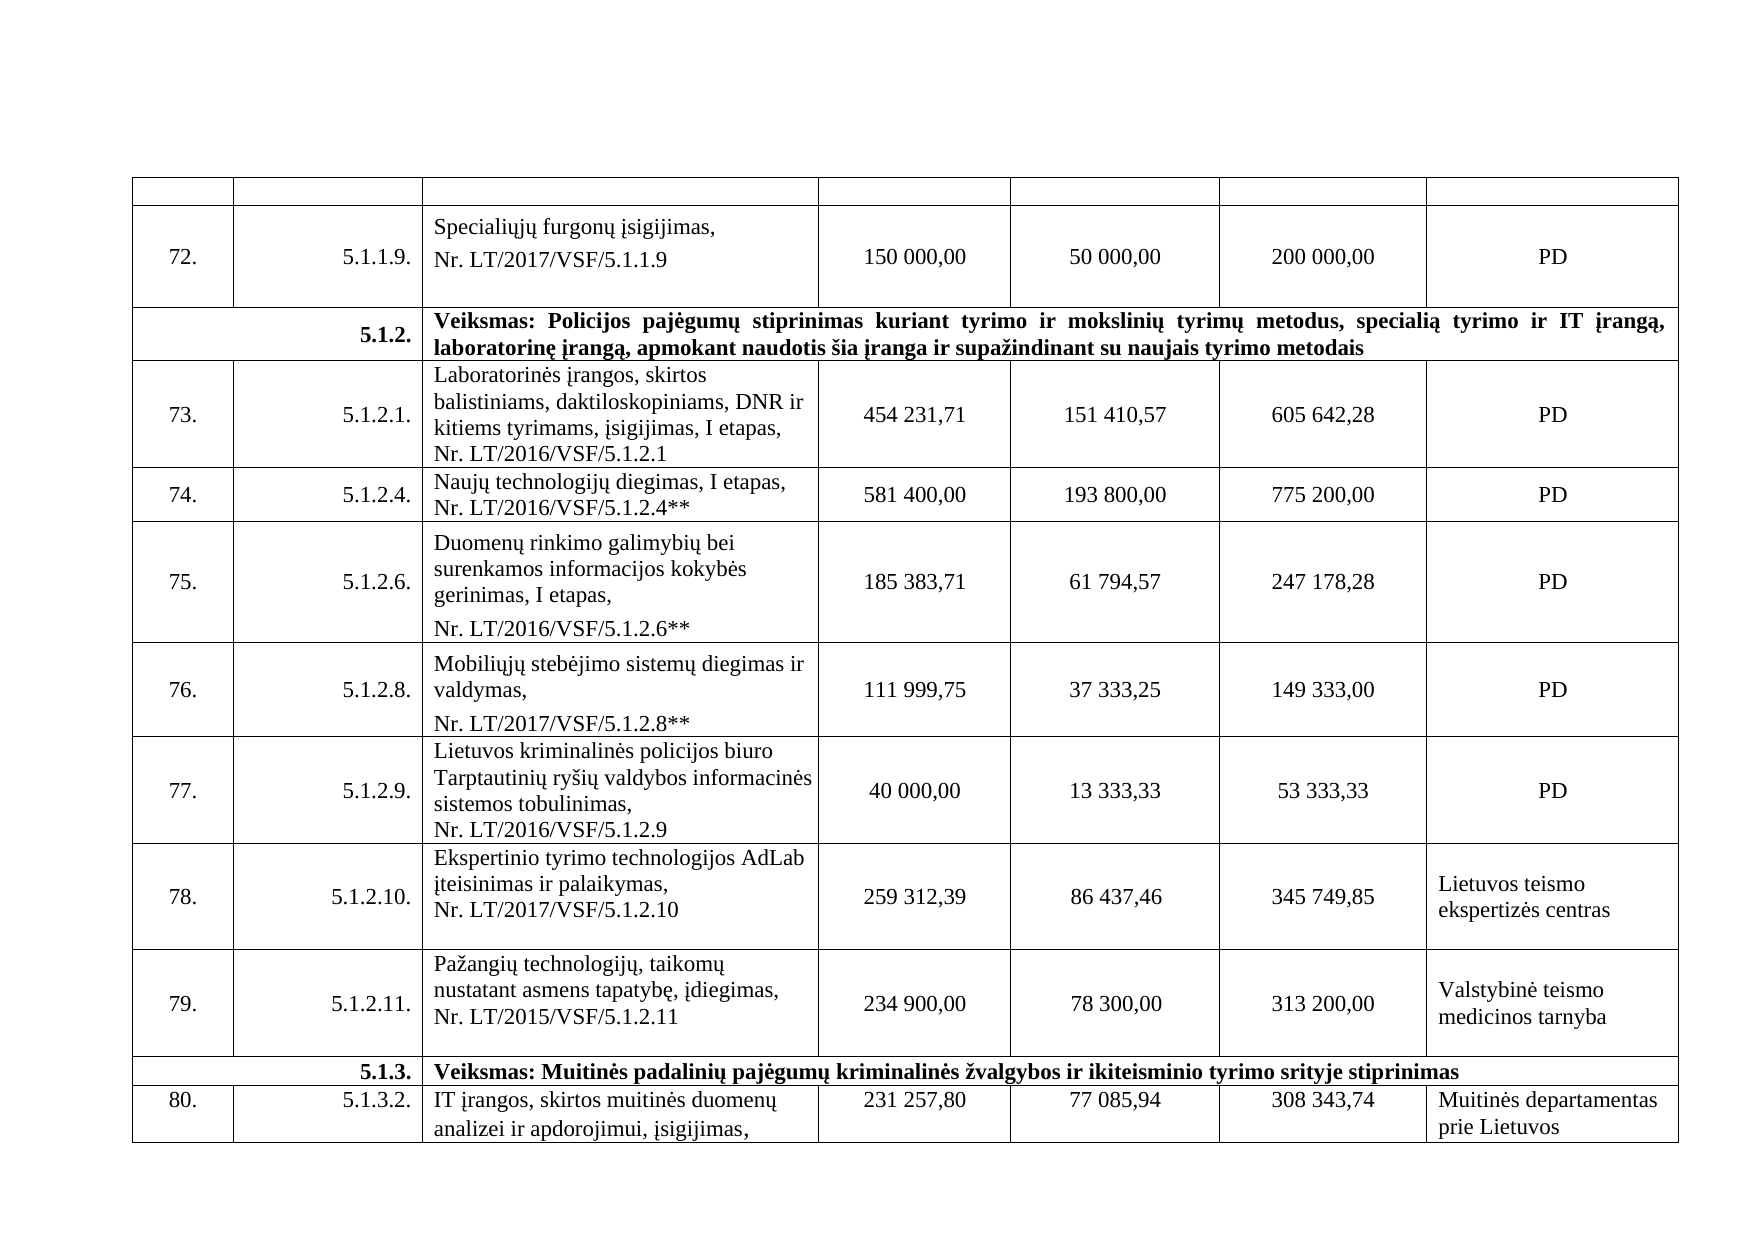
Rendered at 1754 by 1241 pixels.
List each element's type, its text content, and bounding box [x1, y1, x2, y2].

table_cell 50 000,00 [1011, 206, 1219, 307]
table_cell [423, 178, 818, 204]
table_cell 234 900,00 [819, 950, 1010, 1056]
table_cell 77 085,94 [1011, 1086, 1219, 1142]
table_cell 308 343,74 [1220, 1086, 1426, 1142]
table_cell PD [1427, 206, 1678, 307]
table_cell 76. [133, 643, 233, 736]
table_cell [1679, 177, 1684, 204]
table_cell 200 000,00 [1220, 206, 1426, 307]
table_cell 86 437,46 [1011, 844, 1219, 949]
table_cell [1679, 949, 1684, 1056]
table_cell 80. [133, 1086, 233, 1142]
table_cell [1679, 205, 1684, 307]
table_cell [1427, 178, 1678, 204]
table_cell 454 231,71 [819, 361, 1010, 467]
table_cell 5.1.1.9. [234, 206, 422, 307]
table_cell Valstybinė teismo medicinos tarnyba [1427, 950, 1678, 1056]
table_cell [1679, 521, 1684, 642]
table_cell 78. [133, 844, 233, 949]
table_cell IT įrangos, skirtos muitinės duomenų analizei ir apdorojimui, įsigijimas, [423, 1086, 818, 1142]
table_cell 53 333,33 [1220, 737, 1426, 843]
table_cell 5.1.2. [133, 308, 422, 360]
table_cell [1220, 178, 1426, 204]
table_cell [1679, 642, 1684, 736]
table_cell PD [1427, 361, 1678, 467]
table_cell 78 300,00 [1011, 950, 1219, 1056]
table_cell 5.1.2.1. [234, 361, 422, 467]
table_cell 193 800,00 [1011, 468, 1219, 521]
table_cell PD [1427, 737, 1678, 843]
table_cell 37 333,25 [1011, 643, 1219, 736]
table_cell 259 312,39 [819, 844, 1010, 949]
table_cell 151 410,57 [1011, 361, 1219, 467]
table_cell 149 333,00 [1220, 643, 1426, 736]
table_cell 5.1.3.2. [234, 1086, 422, 1142]
table_cell [234, 178, 422, 204]
table_cell Specialiųjų furgonų įsigijimas, Nr. LT/2017/VSF/5.1.1.9 [423, 206, 818, 307]
table_cell 5.1.2.10. [234, 844, 422, 949]
table_cell PD [1427, 643, 1678, 736]
table_cell Lietuvos kriminalinės policijos biuro Tarptautinių ryšių valdybos informacinės sistemos tobulinimas, Nr. LT/2016/VSF/5.1.2.9 [423, 737, 818, 843]
table_cell Mobiliųjų stebėjimo sistemų diegimas ir valdymas, Nr. LT/2017/VSF/5.1.2.8** [423, 643, 818, 736]
table_cell 313 200,00 [1220, 950, 1426, 1056]
table_cell [133, 178, 233, 204]
table_cell Lietuvos teismo ekspertizės centras [1427, 844, 1678, 949]
table_cell [1679, 360, 1684, 467]
table_cell 185 383,71 [819, 522, 1010, 642]
table_cell PD [1427, 468, 1678, 521]
table_cell 74. [133, 468, 233, 521]
table_cell 111 999,75 [819, 643, 1010, 736]
table_cell 73. [133, 361, 233, 467]
table_cell [1679, 467, 1684, 521]
table_cell 5.1.2.11. [234, 950, 422, 1056]
table_cell 231 257,80 [819, 1086, 1010, 1142]
table_cell [819, 178, 1010, 204]
table_cell [1679, 736, 1684, 843]
table_cell Muitinės departamentas prie Lietuvos [1427, 1086, 1678, 1142]
table_cell 5.1.2.8. [234, 643, 422, 736]
table_cell Naujų technologijų diegimas, I etapas, Nr. LT/2016/VSF/5.1.2.4** [423, 468, 818, 521]
table_cell [1679, 1056, 1684, 1085]
table_cell Veiksmas: Muitinės padalinių pajėgumų kriminalinės žvalgybos ir ikiteisminio tyrimo srityje stiprinimas [423, 1057, 1678, 1085]
table_cell 79. [133, 950, 233, 1056]
table_cell 581 400,00 [819, 468, 1010, 521]
table_cell 150 000,00 [819, 206, 1010, 307]
table_cell 5.1.2.9. [234, 737, 422, 843]
table_cell 5.1.3. [133, 1057, 422, 1085]
table_cell 5.1.2.4. [234, 468, 422, 521]
table_cell 72. [133, 206, 233, 307]
table_cell Laboratorinės įrangos, skirtos balistiniams, daktiloskopiniams, DNR ir kitiems tyrimams, įsigijimas, I etapas, Nr. LT/2016/VSF/5.1.2.1 [423, 361, 818, 467]
table_cell 61 794,57 [1011, 522, 1219, 642]
table_cell [1011, 178, 1219, 204]
table_cell 345 749,85 [1220, 844, 1426, 949]
table_cell 75. [133, 522, 233, 642]
table_cell 40 000,00 [819, 737, 1010, 843]
table_cell 13 333,33 [1011, 737, 1219, 843]
table_cell Ekspertinio tyrimo technologijos AdLab įteisinimas ir palaikymas, Nr. LT/2017/VSF/5.1.2.10 [423, 844, 818, 949]
table_cell 605 642,28 [1220, 361, 1426, 467]
table_cell 775 200,00 [1220, 468, 1426, 521]
table_cell 77. [133, 737, 233, 843]
table_cell Veiksmas: Policijos pajėgumų stiprinimas kuriant tyrimo ir mokslinių tyrimų metodus, specialią tyrimo ir IT įrangą, laboratorinę įrangą, apmokant naudotis šia įranga ir supažindinant su naujais tyrimo metodais [423, 308, 1678, 360]
table_cell [1679, 307, 1684, 360]
table_cell 5.1.2.6. [234, 522, 422, 642]
table_cell 247 178,28 [1220, 522, 1426, 642]
table_cell [1679, 1085, 1684, 1142]
table_cell PD [1427, 522, 1678, 642]
table_cell Pažangių technologijų, taikomų nustatant asmens tapatybę, įdiegimas, Nr. LT/2015/VSF/5.1.2.11 [423, 950, 818, 1056]
table_cell [1679, 843, 1684, 949]
table_cell Duomenų rinkimo galimybių bei surenkamos informacijos kokybės gerinimas, I etapas, Nr. LT/2016/VSF/5.1.2.6** [423, 522, 818, 642]
